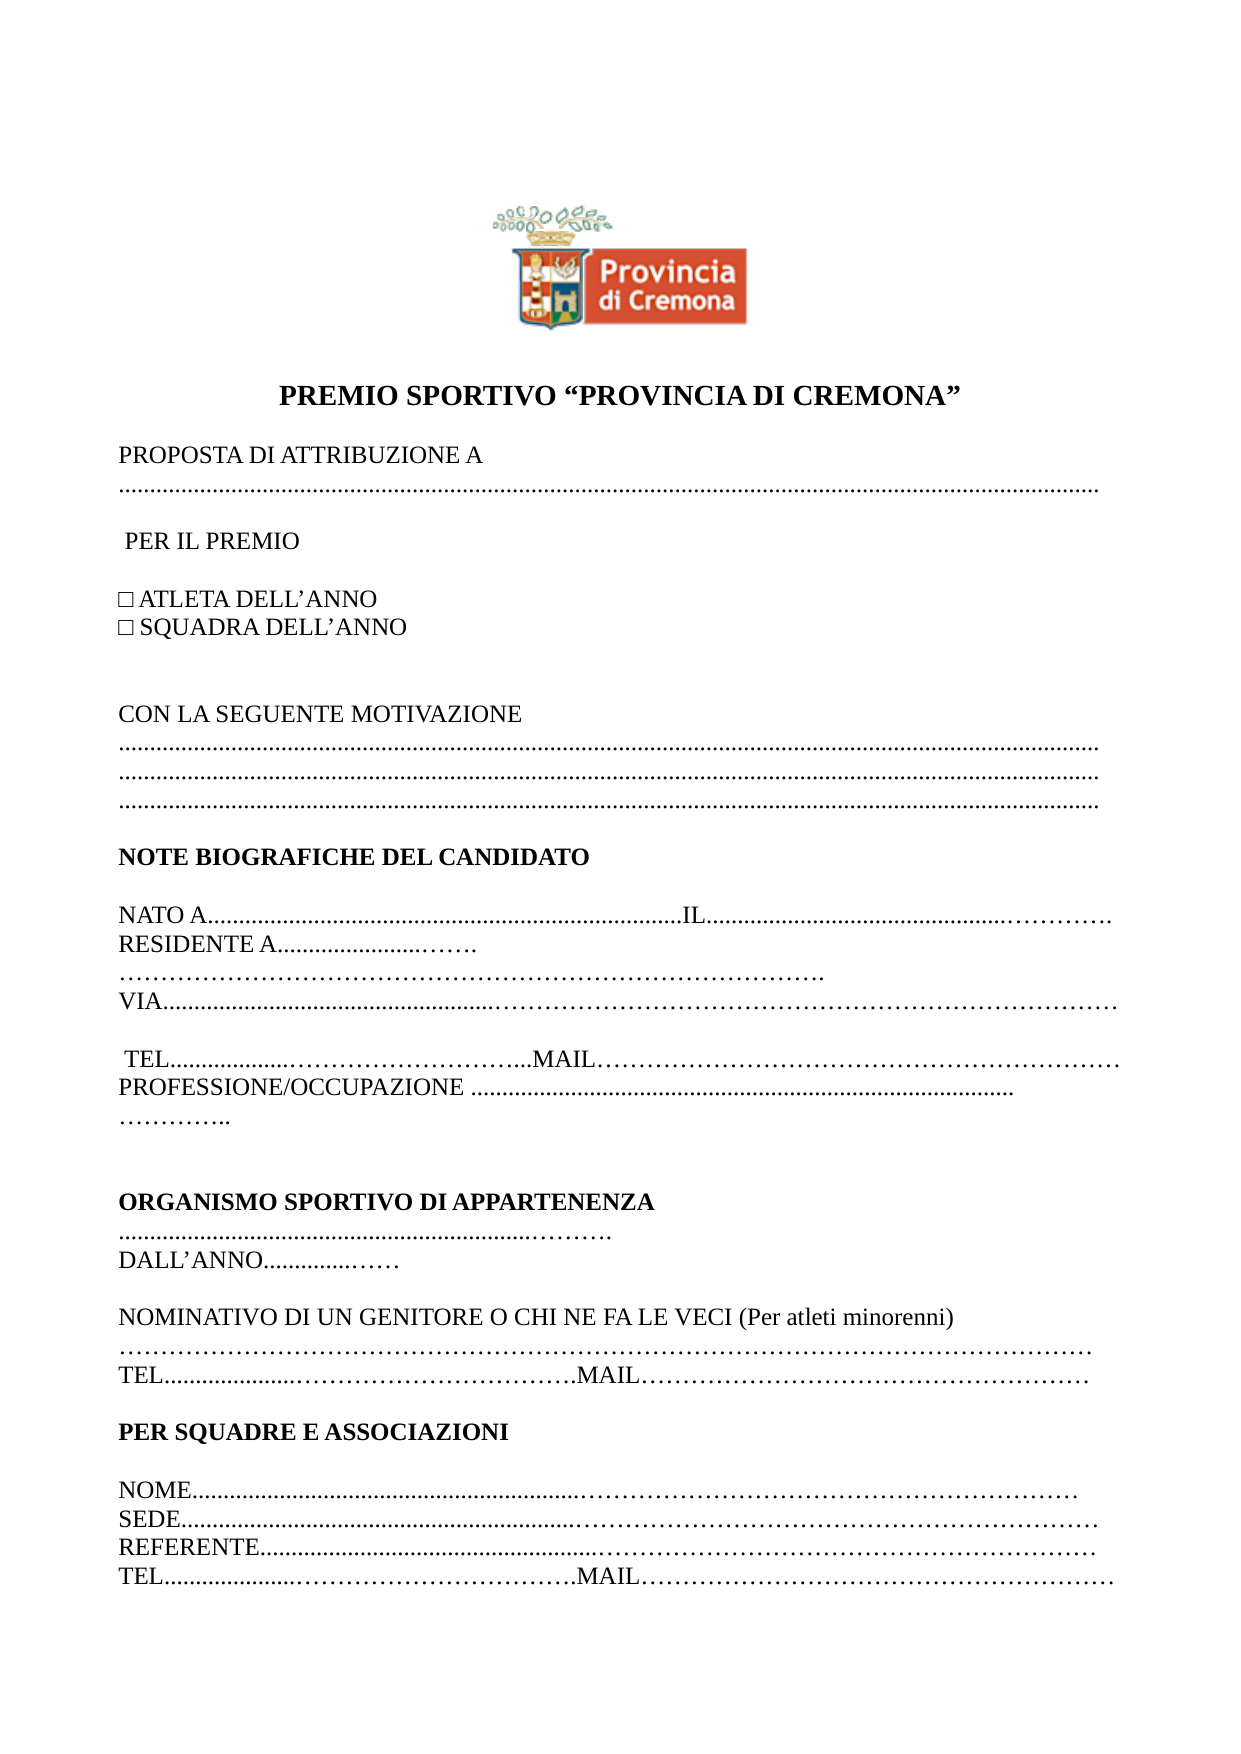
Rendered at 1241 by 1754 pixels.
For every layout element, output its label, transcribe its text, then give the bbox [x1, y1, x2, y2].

text □ ATLETA DELL’ANNO [118, 584, 1122, 612]
text ORGANISMO SPORTIVO DI APPARTENENZA [118, 1187, 1122, 1216]
text ............................................................................................................................................................. [118, 756, 1122, 785]
text NOMINATIVO DI UN GENITORE O CHI NE FA LE VECI (Per atleti minorenni) [118, 1302, 1122, 1331]
text REFERENTE......................................................…………………………………………………… [118, 1532, 1122, 1561]
text ..................................................................………. [118, 1216, 1122, 1245]
text TEL.....................…………………………….MAIL……………………………………………… [118, 1360, 1122, 1389]
text ............................................................................................................................................................. [118, 785, 1122, 814]
text ……………………………………………………………………………………………………… [118, 1331, 1122, 1360]
text SEDE...............................................................……………………………………………………… [118, 1504, 1122, 1532]
text NOTE BIOGRAFICHE DEL CANDIDATO [118, 842, 1122, 871]
text NOME..............................................................…………………………………………………… [118, 1475, 1122, 1504]
picture [492, 205, 748, 331]
text DALL’ANNO..............…… [118, 1245, 1122, 1274]
text RESIDENTE A.......................…….…………………………………………………………………………. [118, 929, 1122, 986]
text PROFESSIONE/OCCUPAZIONE .......................................................................................………….. [118, 1072, 1122, 1130]
text PER IL PREMIO [118, 526, 1122, 555]
text TEL...................………………………...MAIL……………………………………………………… [118, 1044, 1122, 1072]
text ............................................................................................................................................................. [118, 469, 1122, 497]
text TEL.....................…………………………….MAIL………………………………………………… [118, 1561, 1122, 1590]
text CON LA SEGUENTE MOTIVAZIONE [118, 699, 1122, 727]
text VIA.....................................................………………………………………………………………… [118, 986, 1122, 1015]
text PREMIO SPORTIVO “PROVINCIA DI CREMONA” [118, 378, 1122, 411]
text ............................................................................................................................................................. [118, 727, 1122, 756]
text PER SQUADRE E ASSOCIAZIONI [118, 1417, 1122, 1446]
text NATO A............................................................................IL................................................…………. [118, 900, 1122, 929]
text PROPOSTA DI ATTRIBUZIONE A [118, 440, 1122, 469]
text □ SQUADRA DELL’ANNO [118, 612, 1122, 641]
